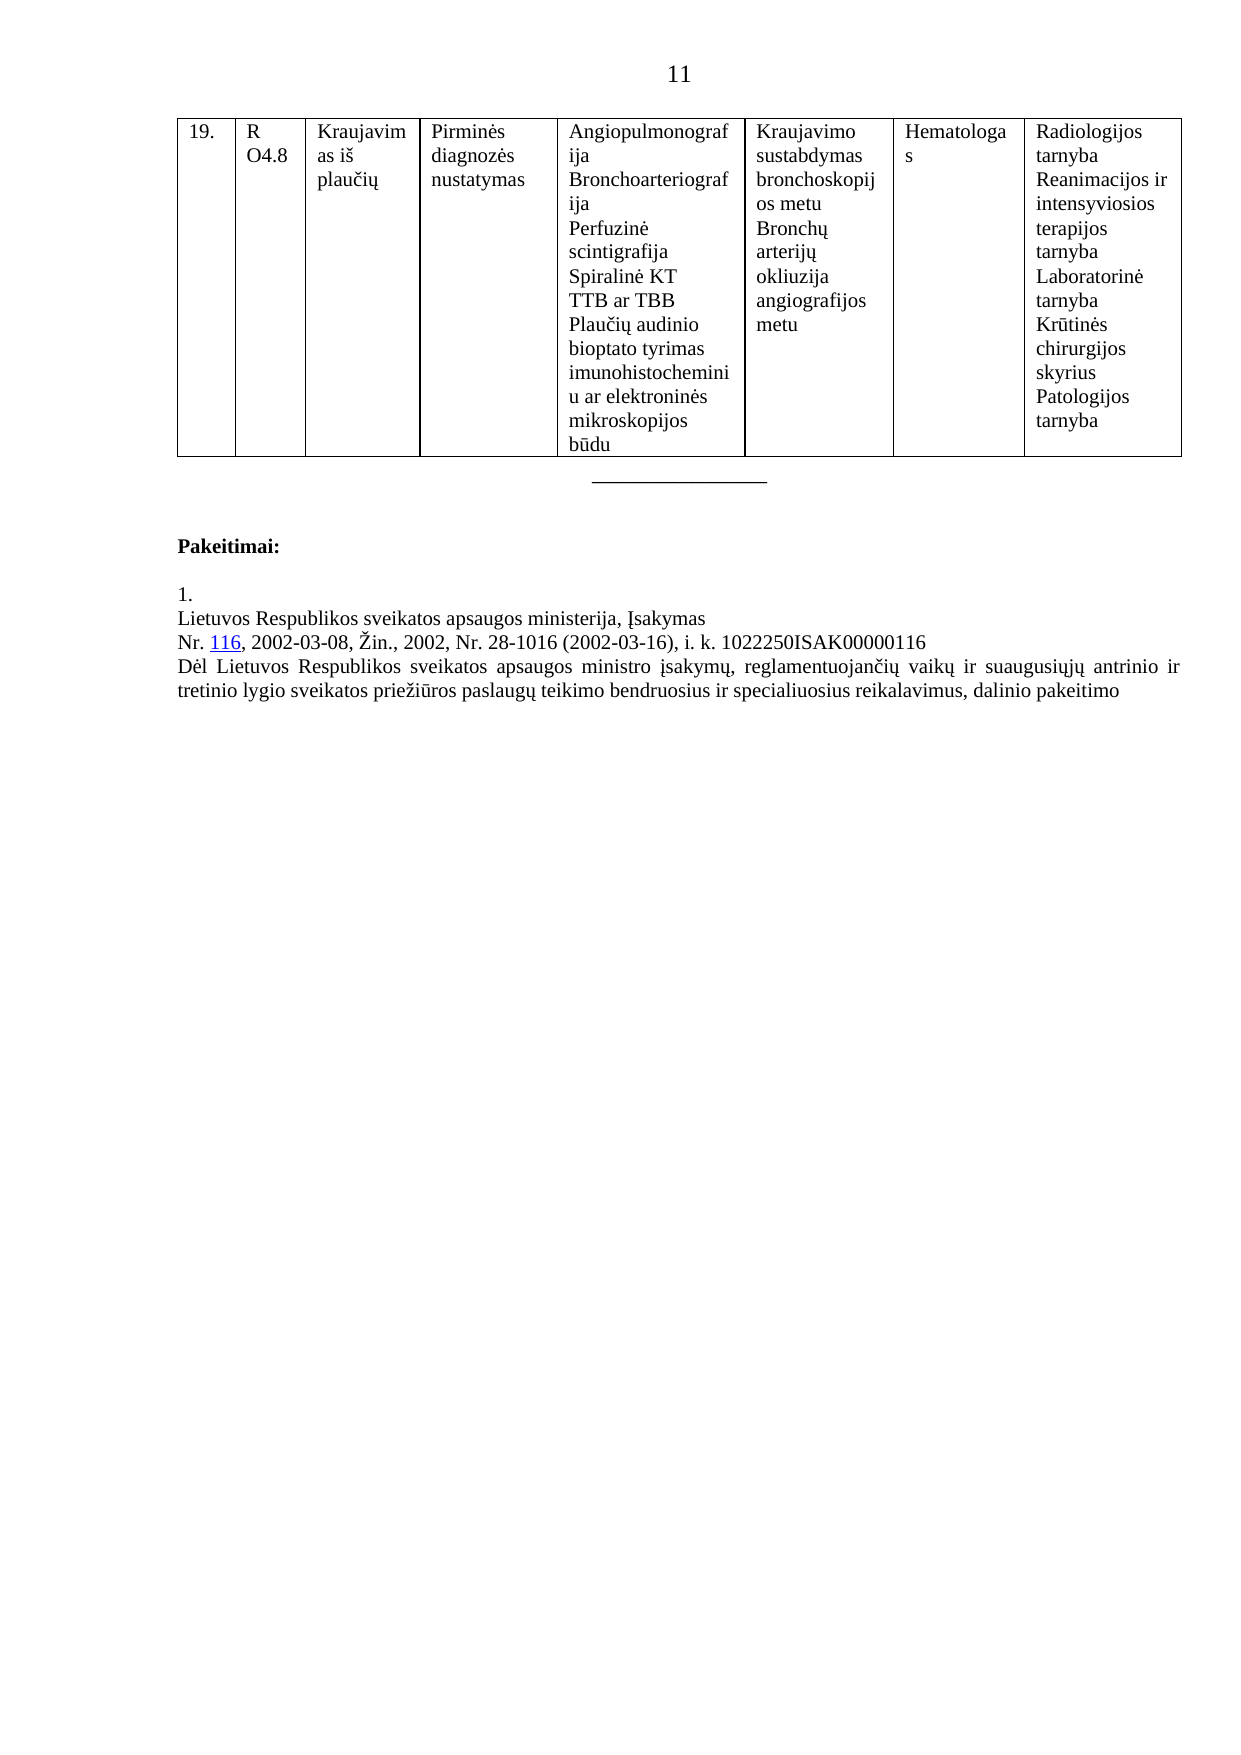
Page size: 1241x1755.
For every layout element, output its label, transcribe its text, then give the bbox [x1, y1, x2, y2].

table_cell Radiologijos tarnyba Reanimacijos ir intensyviosios terapijos tarnyba Laboratorinė tarnyba Krūtinės chirurgijos skyrius Patologijos tarnyba [1025, 119, 1181, 456]
table_cell Hematologas [894, 119, 1024, 456]
table_cell Kraujavimo sustabdymas bronchoskopijos metu Bronchų arterijų okliuzija angiografijos metu [746, 119, 893, 456]
table_cell Pirminės diagnozės nustatymas [421, 119, 557, 456]
text Nr. 116, 2002-03-08, Žin., 2002, Nr. 28-1016 (2002-03-16), i. k. 1022250ISAK00000116 [177, 630, 1181, 654]
table_cell Angiopulmonografija Bronchoarteriografija Perfuzinė scintigrafija Spiralinė KT TTB ar TBB Plaučių audinio bioptato tyrimas imunohistocheminiu ar elektroninės mikroskopijos būdu [558, 119, 744, 456]
text Dėl Lietuvos Respublikos sveikatos apsaugos ministro įsakymų, reglamentuojančių vaikų ir suaugusiųjų antrinio ir tretinio lygio sveikatos priežiūros paslaugų teikimo bendruosius ir specialiuosius reikalavimus, dalinio pakeitimo [177, 654, 1181, 702]
table_cell Kraujavimas iš plaučių [306, 119, 419, 456]
table_cell 19. [178, 119, 235, 456]
text Lietuvos Respublikos sveikatos apsaugos ministerija, Įsakymas [177, 606, 1181, 630]
text Pakeitimai: [177, 534, 1181, 558]
text 1. [177, 582, 1181, 606]
text ______________ [177, 457, 1181, 486]
table_cell R O4.8 [236, 119, 305, 456]
